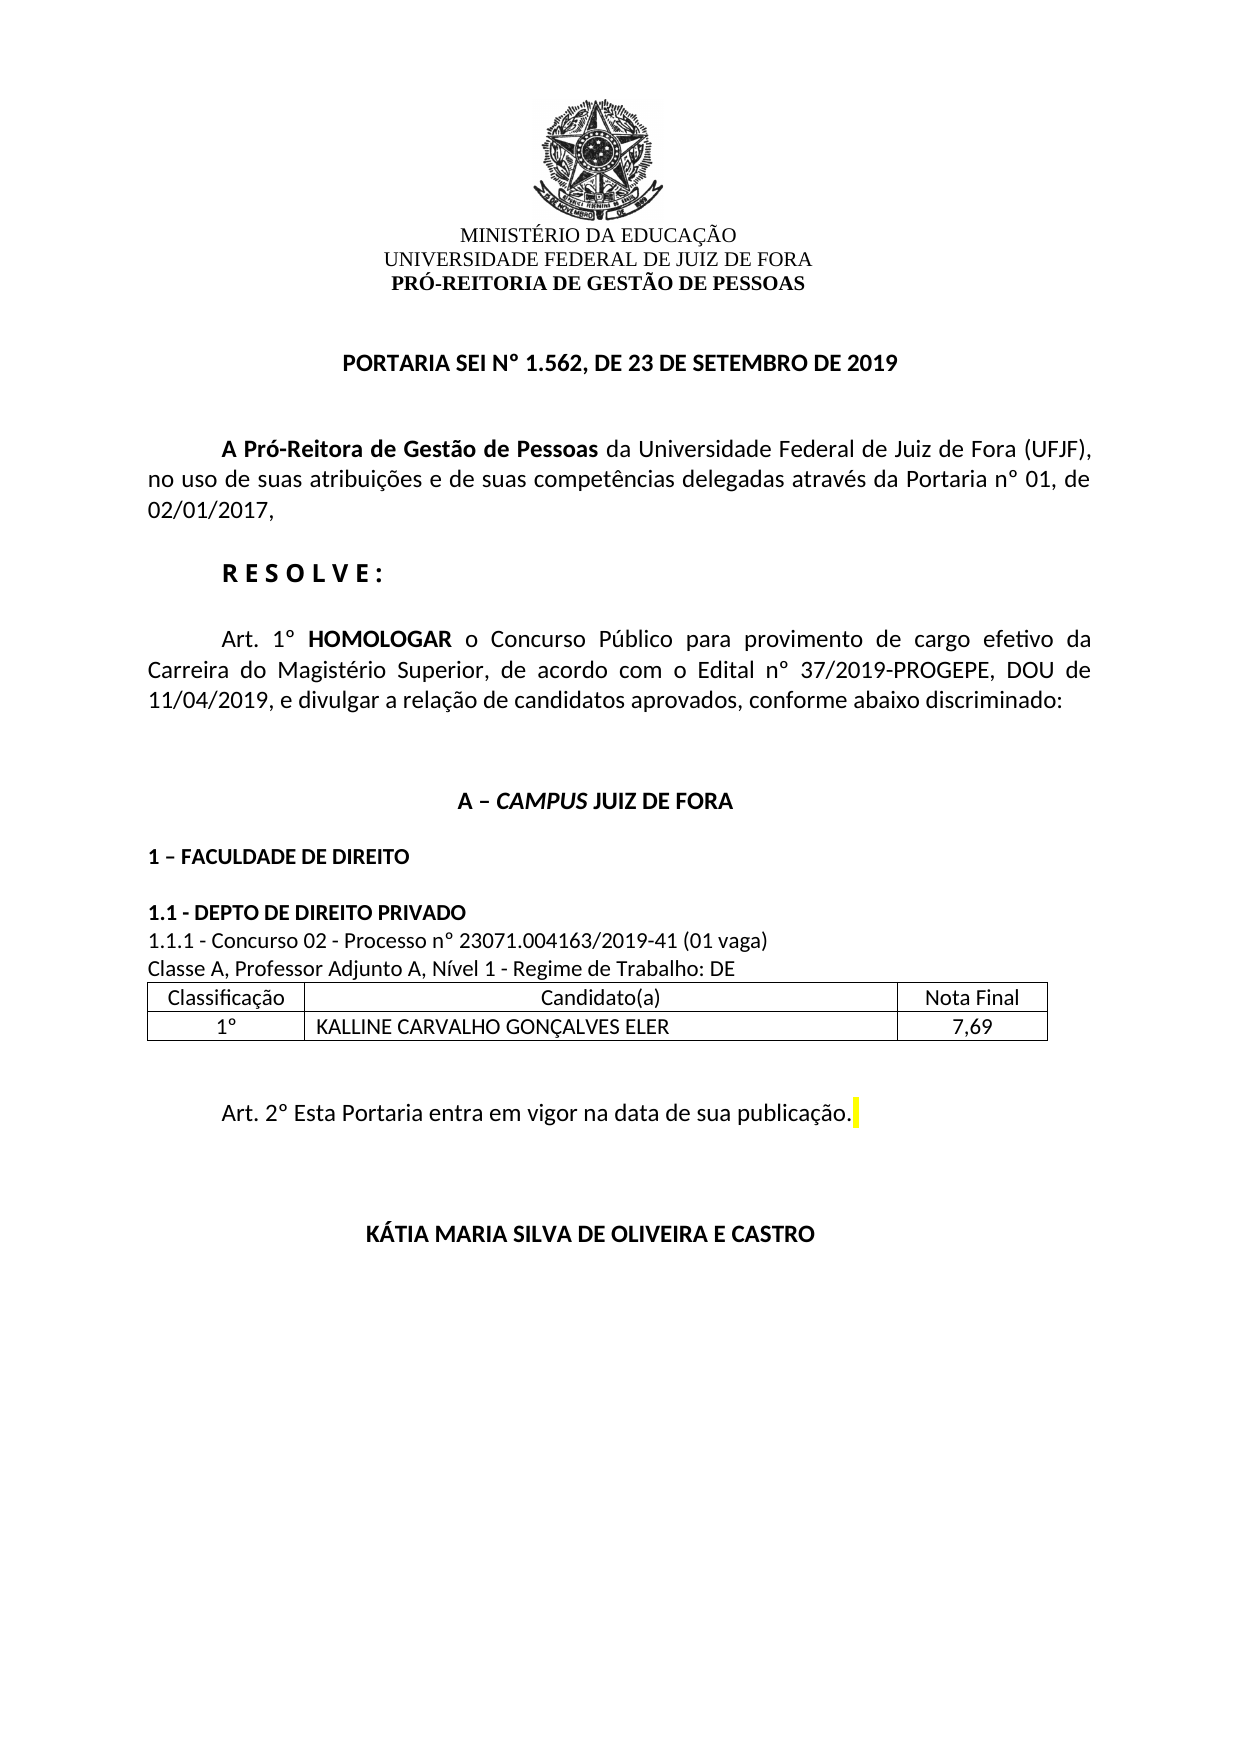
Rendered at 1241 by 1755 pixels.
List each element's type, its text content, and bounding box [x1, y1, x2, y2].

text Art. 2º Esta Portaria entra em vigor na data de sua publicação. [148, 1097, 1093, 1128]
text 1.1 - DEPTO DE DIREITO PRIVADO [148, 898, 1093, 926]
table_cell KALLINE CARVALHO GONÇALVES ELER [305, 1012, 897, 1040]
text A – CAMPUS JUIZ DE FORA [148, 785, 1048, 815]
table_cell 7,69 [898, 1012, 1047, 1040]
table_header Candidato(a) [305, 983, 897, 1011]
text R E S O L V E : [148, 555, 1093, 589]
text PORTARIA SEI Nº 1.562, DE 23 DE SETEMBRO DE 2019 [148, 347, 1093, 378]
text A Pró-Reitora de Gestão de Pessoas da Universidade Federal de Juiz de Fora (UFJF), no uso de suas atribuições e de suas competências delegadas através da Portaria nº 01, de 02/01/2017, [148, 433, 1093, 525]
text 1.1.1 - Concurso 02 - Processo nº 23071.004163/2019-41 (01 vaga) [148, 926, 1048, 954]
text Classe A, Professor Adjunto A, Nível 1 - Regime de Trabalho: DE [148, 954, 1048, 982]
table_cell 1º [148, 1012, 304, 1040]
text Art. 1º HOMOLOGAR o Concurso Público para provimento de cargo efetivo da Carreira do Magistério Superior, de acordo com o Edital nº 37/2019-PROGEPE, DOU de 11/04/2019, e divulgar a relação de candidatos aprovados, conforme abaixo discriminado: [148, 623, 1093, 715]
text 1 – FACULDADE DE DIREITO [148, 842, 1048, 870]
text KÁTIA MARIA SILVA DE OLIVEIRA E CASTRO [148, 1218, 1034, 1248]
table_header Nota Final [898, 983, 1047, 1011]
table_header Classificação [148, 983, 304, 1011]
